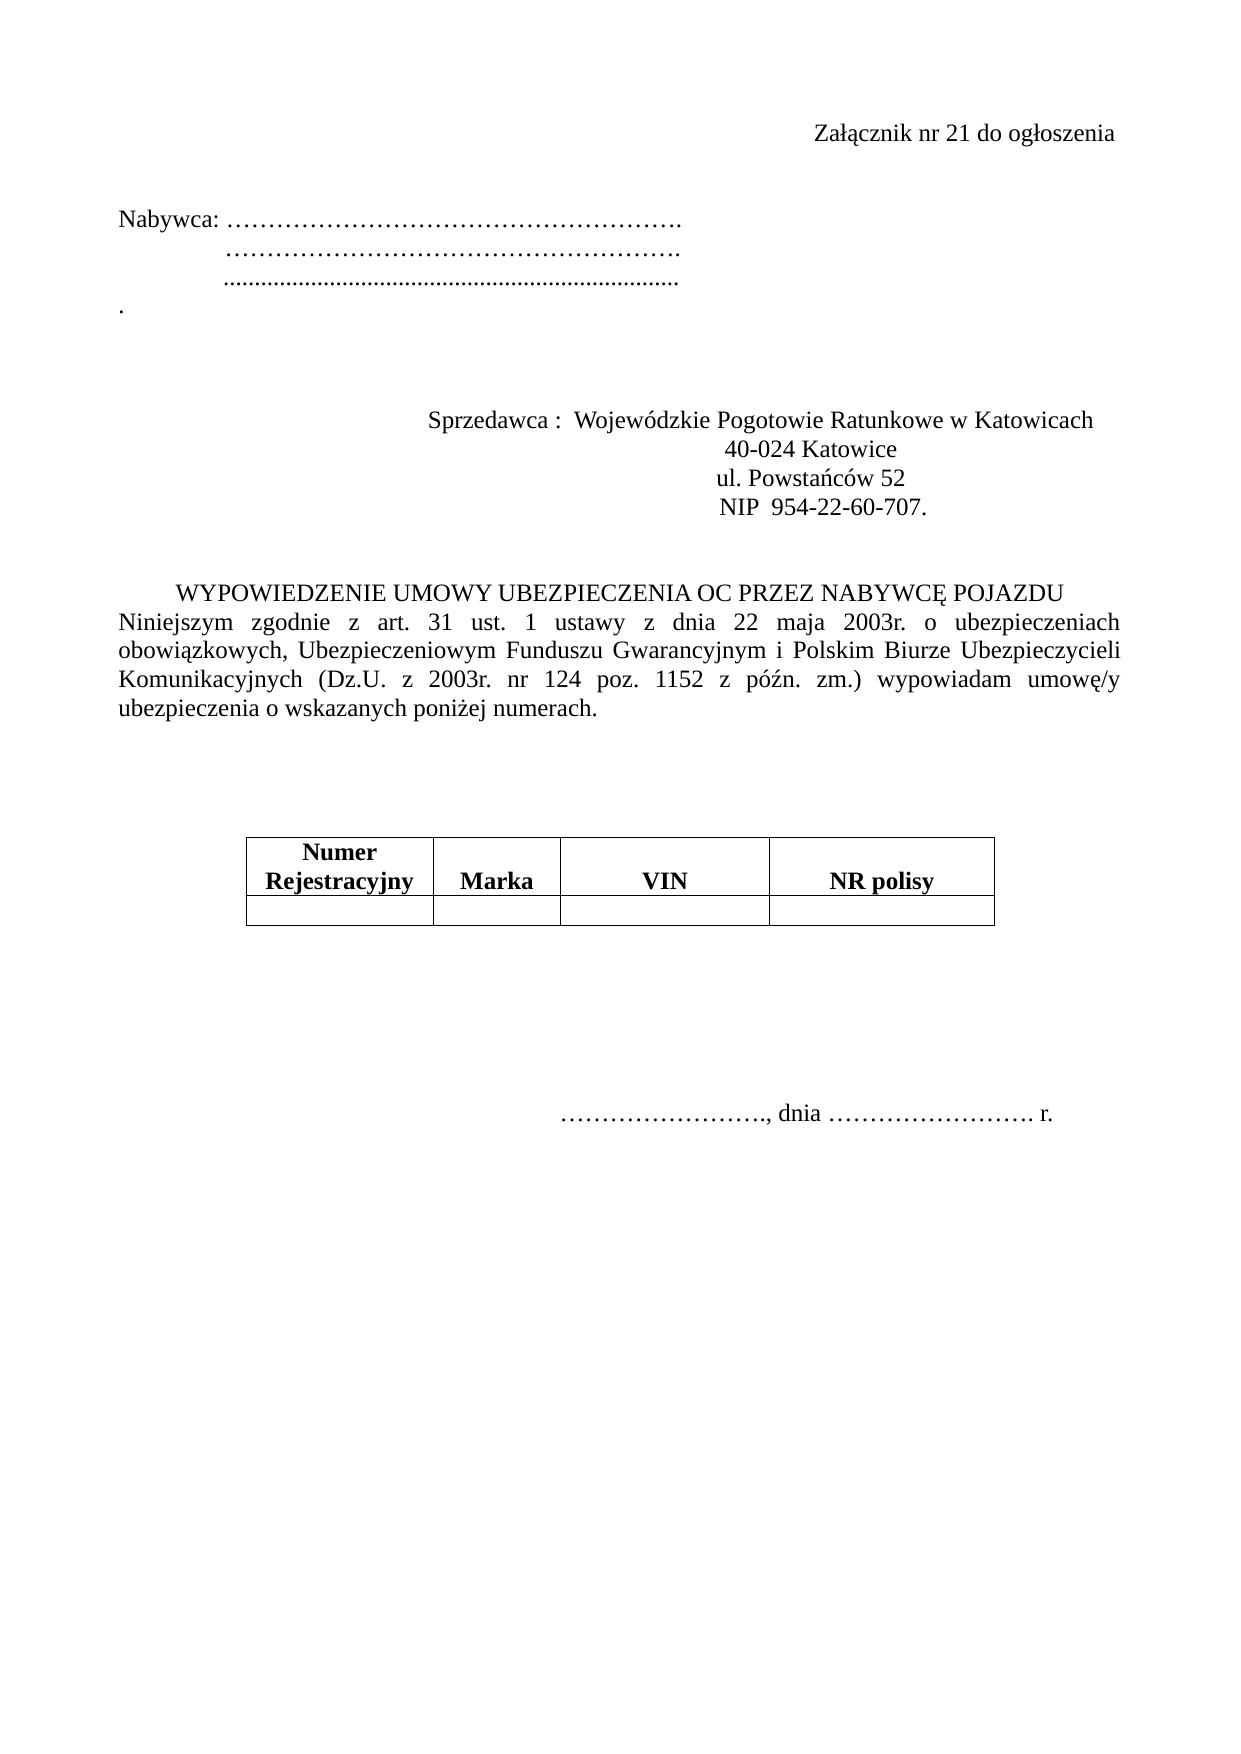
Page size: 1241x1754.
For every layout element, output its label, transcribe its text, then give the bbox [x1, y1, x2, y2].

table_cell [770, 896, 994, 925]
table_header NR polisy [770, 838, 994, 895]
text ……………………., dnia ……………………. r. [118, 1098, 1122, 1155]
text Załącznik nr 21 do ogłoszenia [118, 118, 1122, 147]
text ......................................................................... [118, 262, 1122, 291]
text WYPOWIEDZENIE UMOWY UBEZPIECZENIA OC PRZEZ NABYWCĘ POJAZDU [118, 578, 1122, 607]
text ul. Powstańców 52 [118, 463, 1122, 492]
text Nabywca: ………………………………………………. [118, 204, 1122, 233]
text Sprzedawca : Wojewódzkie Pogotowie Ratunkowe w Katowicach [118, 406, 1122, 434]
text . [118, 291, 1122, 319]
table_cell [247, 896, 433, 925]
table_header VIN [561, 838, 769, 895]
text NIP 954-22-60-707. [118, 492, 1122, 521]
table_header Numer Rejestracyjny [247, 838, 433, 895]
table_header Marka [434, 838, 560, 895]
table_cell [561, 896, 769, 925]
text 40-024 Katowice [118, 434, 1122, 463]
table_cell [434, 896, 560, 925]
text Niniejszym zgodnie z art. 31 ust. 1 ustawy z dnia 22 maja 2003r. o ubezpieczeniach obowiązkowych, Ubezpieczeniowym Funduszu Gwarancyjnym i Polskim Biurze Ubezpieczycieli Komunikacyjnych (Dz.U. z 2003r. nr 124 poz. 1152 z późn. zm.) wypowiadam umowę/y ubezpieczenia o wskazanych poniżej numerach. [118, 607, 1122, 722]
text ………………………………………………. [118, 233, 1122, 262]
